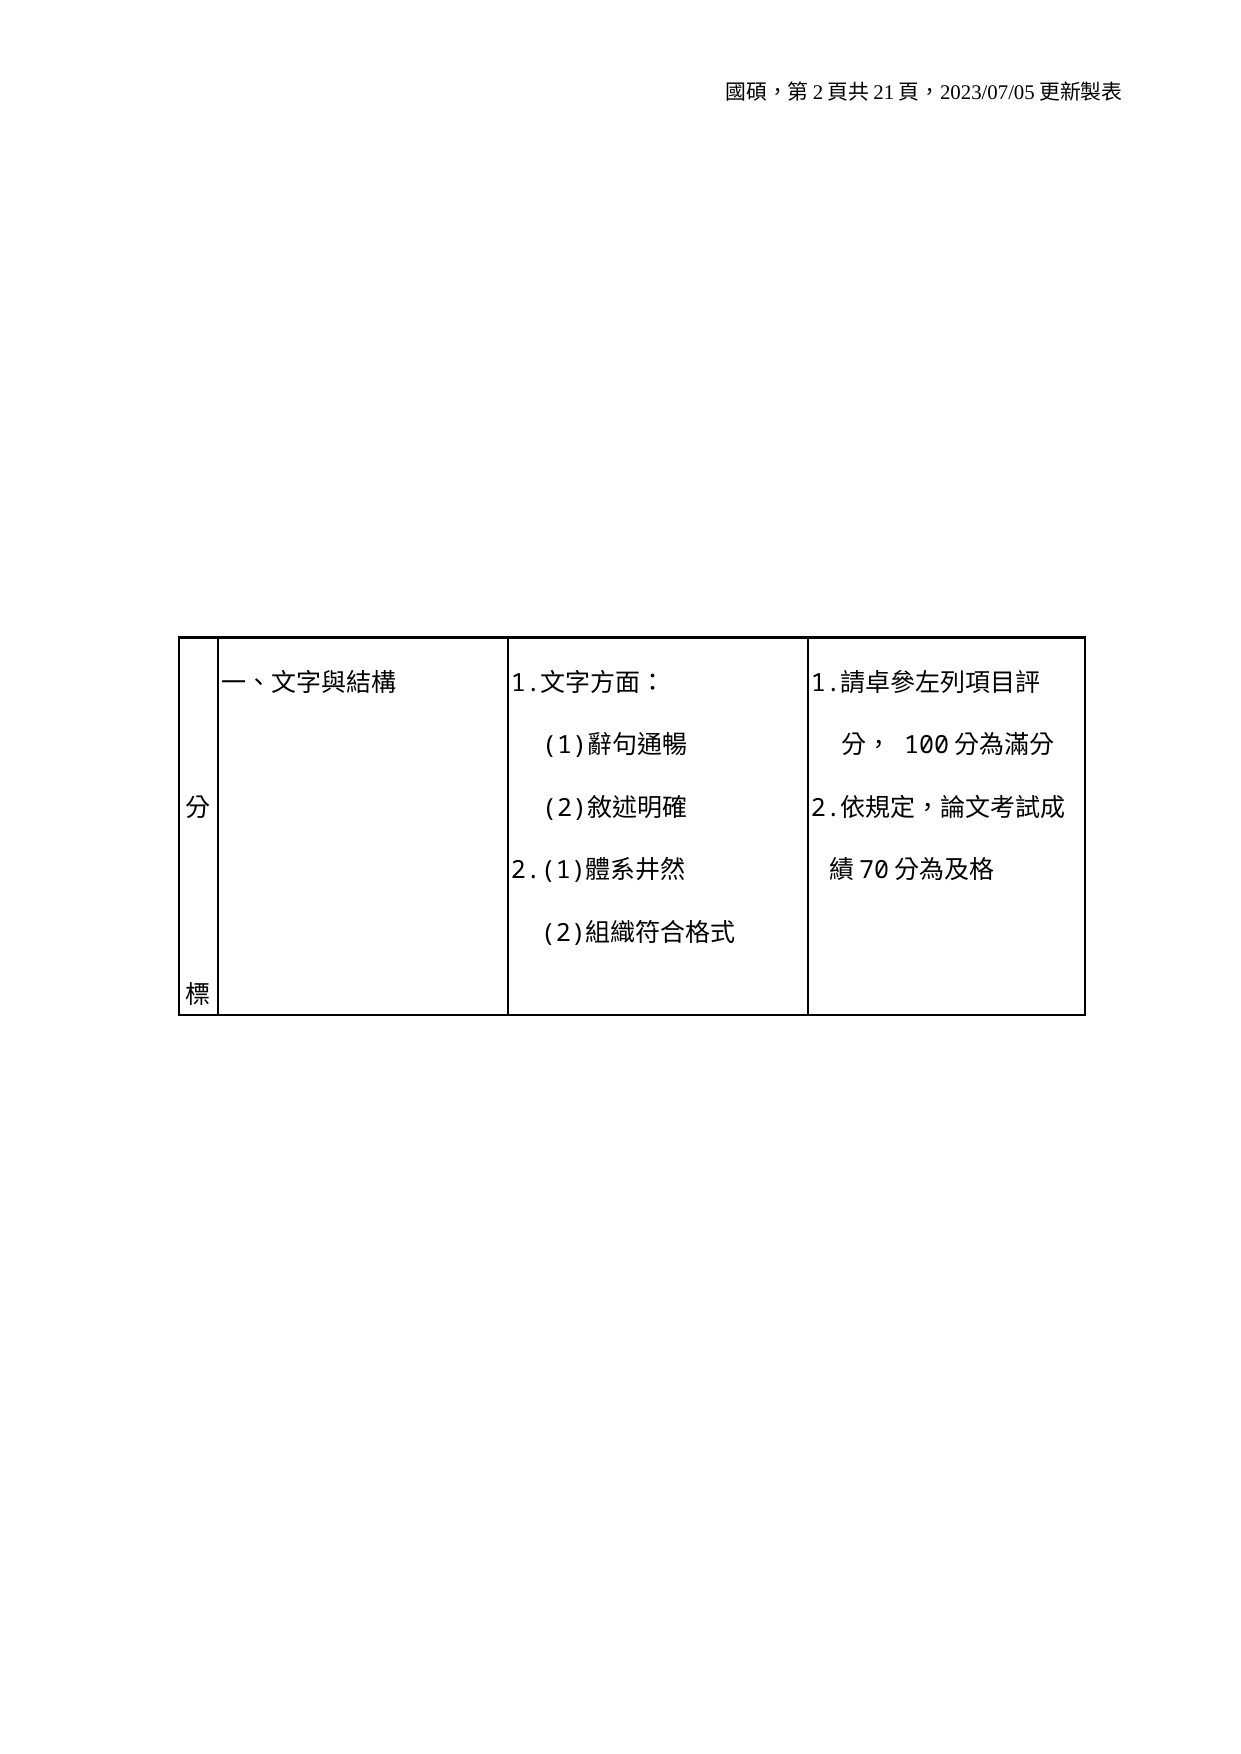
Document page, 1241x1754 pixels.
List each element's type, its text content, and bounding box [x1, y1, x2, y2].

table_cell 1.請卓參左列項目評分， 100分為滿分 2.依規定，論文考試成績70分為及格 [809, 639, 1084, 1013]
table_cell 分 標 [180, 639, 217, 1013]
table_cell 1.文字方面： (1)辭句通暢 (2)敘述明確 2.(1)體系井然 (2)組織符合格式 [509, 639, 807, 1013]
table_cell 一、文字與結構 [219, 639, 507, 1013]
